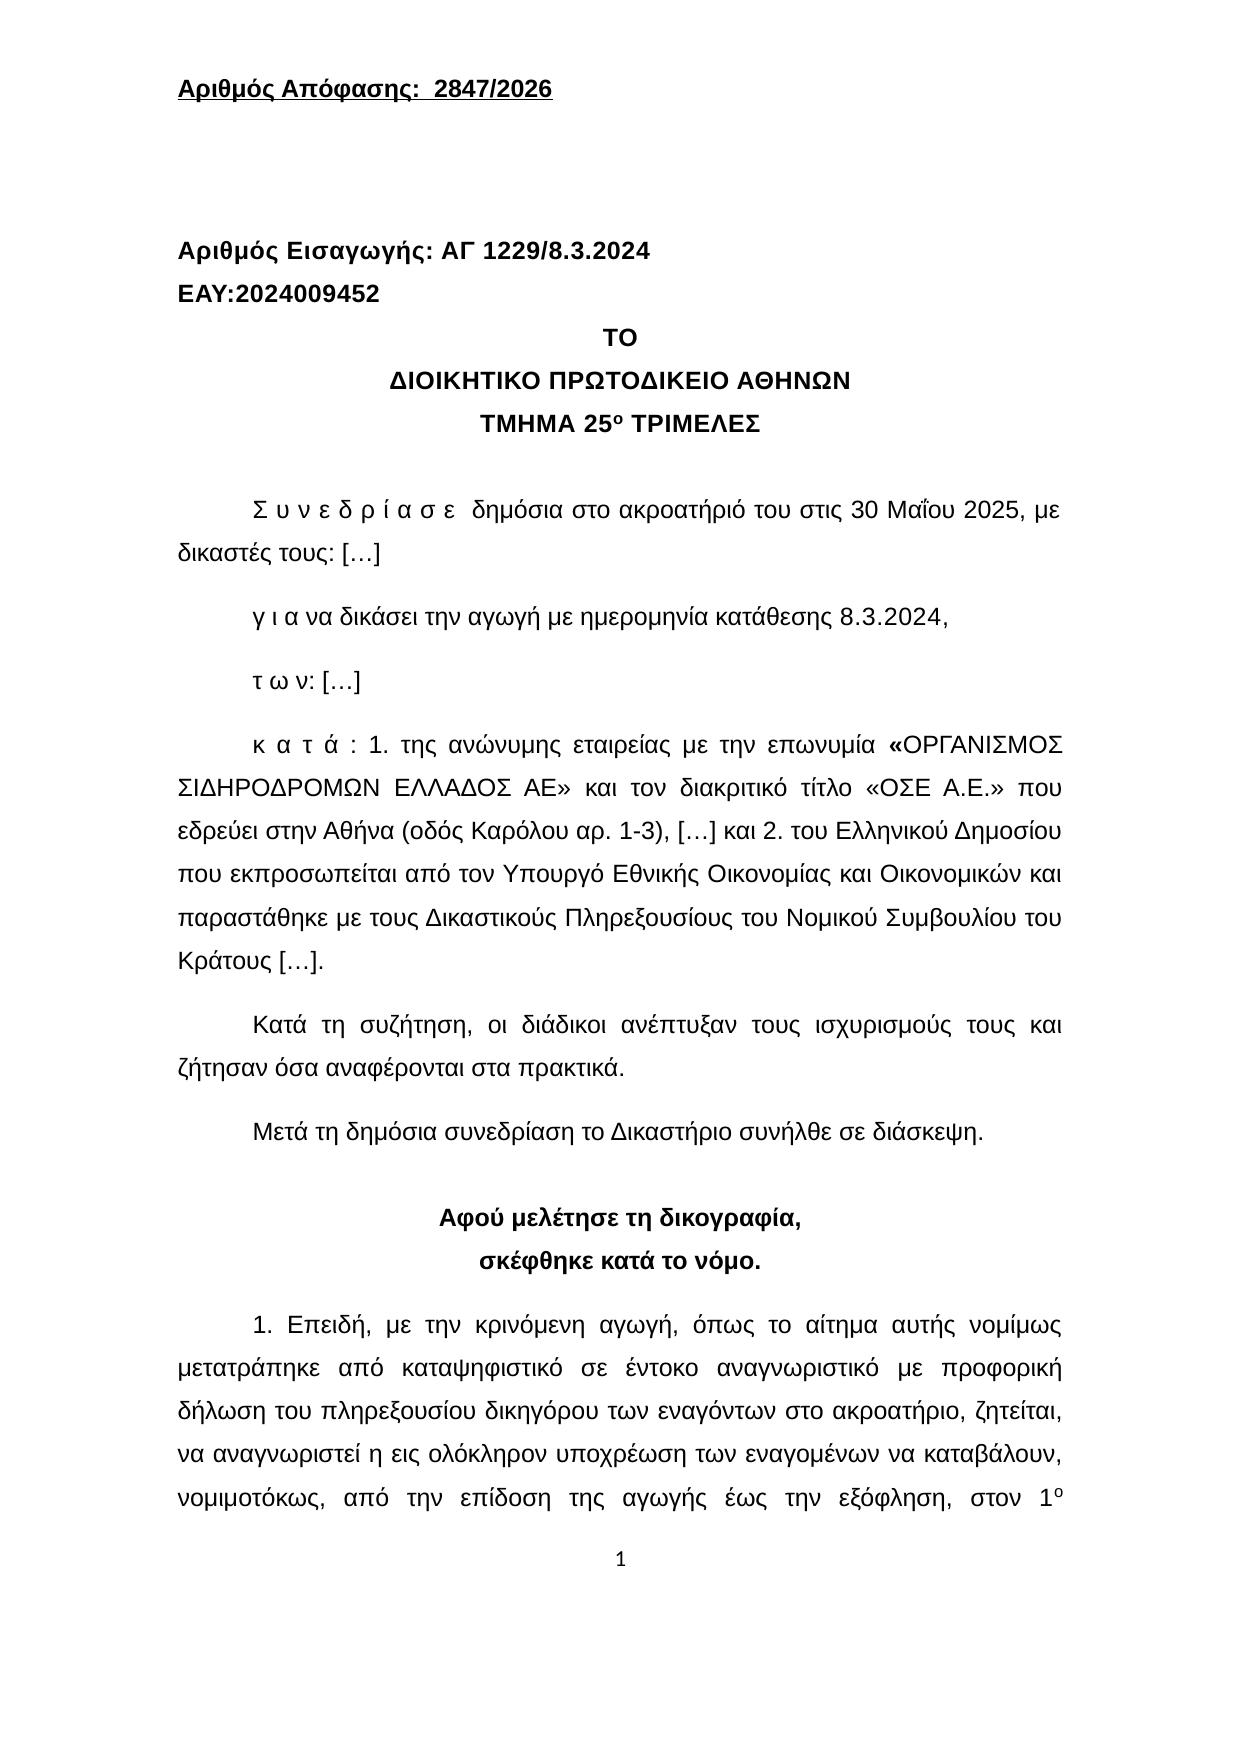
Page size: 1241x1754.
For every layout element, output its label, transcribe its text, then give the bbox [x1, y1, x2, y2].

text ΤΟ [177, 322, 1063, 351]
text 1. Επειδή, με την κρινόμενη αγωγή, όπως το αίτημα αυτής νομίμως μετατράπηκε από καταψηφιστικό σε έντοκο αναγνωριστικό με προφορική δήλωση του πληρεξουσίου δικηγόρου των εναγόντων στο ακροατήριο, ζητείται, να αναγνωριστεί η εις ολόκληρον υποχρέωση των εναγομένων να καταβάλουν, νομιμοτόκως, από την επίδοση της αγωγής έως την εξόφληση, στον 1ο [177, 1310, 1063, 1511]
text Αριθμός Εισαγωγής: ΑΓ 1229/8.3.2024 [177, 236, 1063, 265]
text κ α τ ά : 1. της ανώνυμης εταιρείας με την επωνυμία «ΟΡΓΑΝΙΣΜΟΣ ΣΙΔΗΡΟΔΡΟΜΩΝ ΕΛΛΑΔΟΣ ΑΕ» και τον διακριτικό τίτλο «ΟΣΕ Α.Ε.» που εδρεύει στην Αθήνα (οδός Καρόλου αρ. 1-3), […] και 2. του Ελληνικού Δημοσίου που εκπροσωπείται από τον Υπουργό Εθνικής Οικονομίας και Οικονομικών και παραστάθηκε με τους Δικαστικούς Πληρεξουσίους του Νομικού Συμβουλίου του Κράτους […]. [177, 730, 1063, 974]
text γ ι α να δικάσει την αγωγή με ημερομηνία κατάθεσης 8.3.2024, [177, 602, 1063, 631]
text Κατά τη συζήτηση, οι διάδικοι ανέπτυξαν τους ισχυρισμούς τους και ζήτησαν όσα αναφέρονται στα πρακτικά. [177, 1009, 1063, 1081]
text Μετά τη δημόσια συνεδρίαση το Δικαστήριο συνήλθε σε διάσκεψη. [177, 1117, 1063, 1145]
text τ ω ν: […] [177, 666, 1063, 695]
text σκέφθηκε κατά το νόμο. [177, 1246, 1063, 1275]
text Αφού μελέτησε τη δικογραφία, [177, 1203, 1063, 1232]
text ΕΑΥ:2024009452 [177, 279, 1063, 308]
text Σ υ ν ε δ ρ ί α σ ε δημόσια στο ακροατήριό του στις 30 Μαΐου 2025, με δικαστές τους: […] [177, 495, 1063, 567]
text ΤΜΗΜΑ 25ο ΤΡΙΜΕΛΕΣ [177, 409, 1063, 437]
text ΔΙΟΙΚΗΤΙΚΟ ΠΡΩΤΟΔΙΚΕΙΟ ΑΘΗΝΩΝ [177, 366, 1063, 394]
